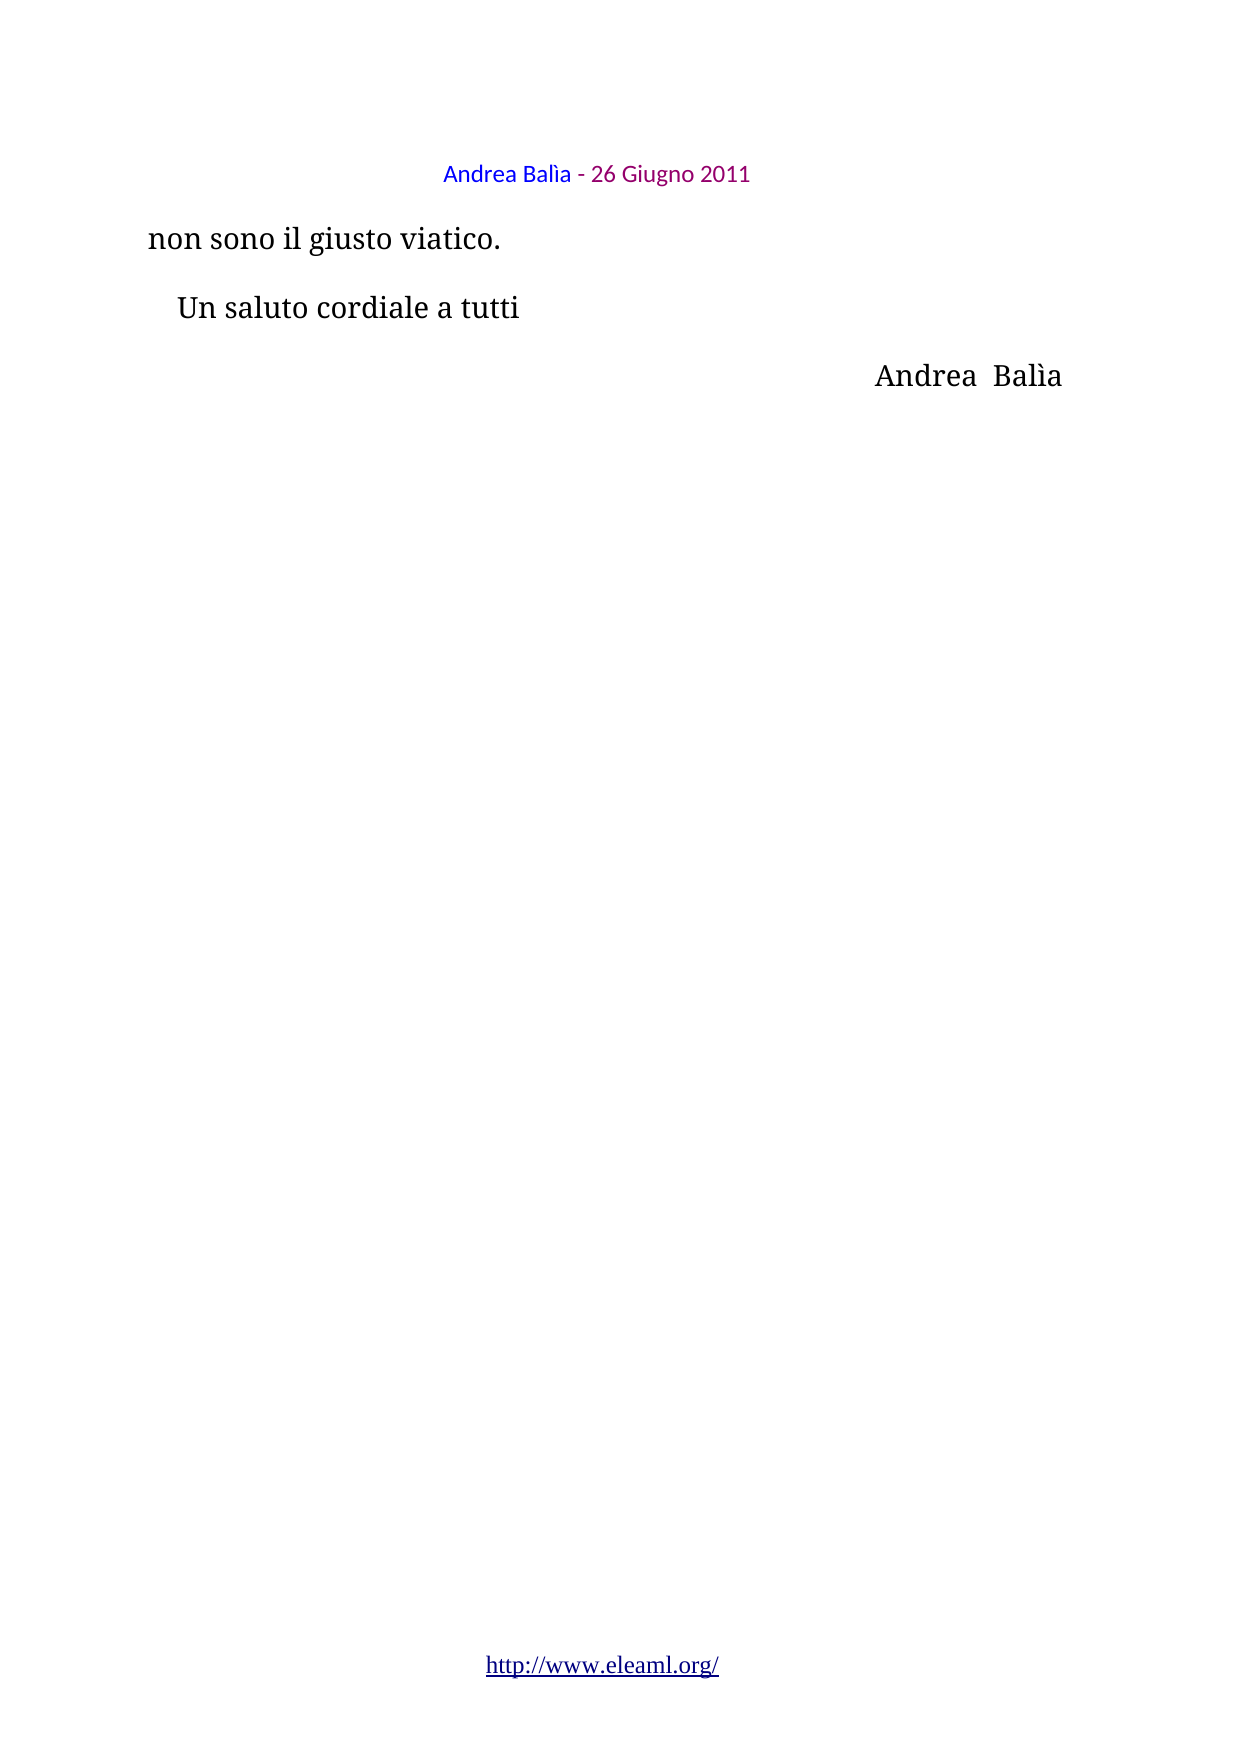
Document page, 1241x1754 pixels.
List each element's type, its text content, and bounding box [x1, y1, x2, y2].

text Andrea Balìa [148, 356, 1063, 395]
text Un saluto cordiale a tutti [148, 287, 1063, 327]
list non sono il giusto viatico. [148, 218, 1063, 258]
